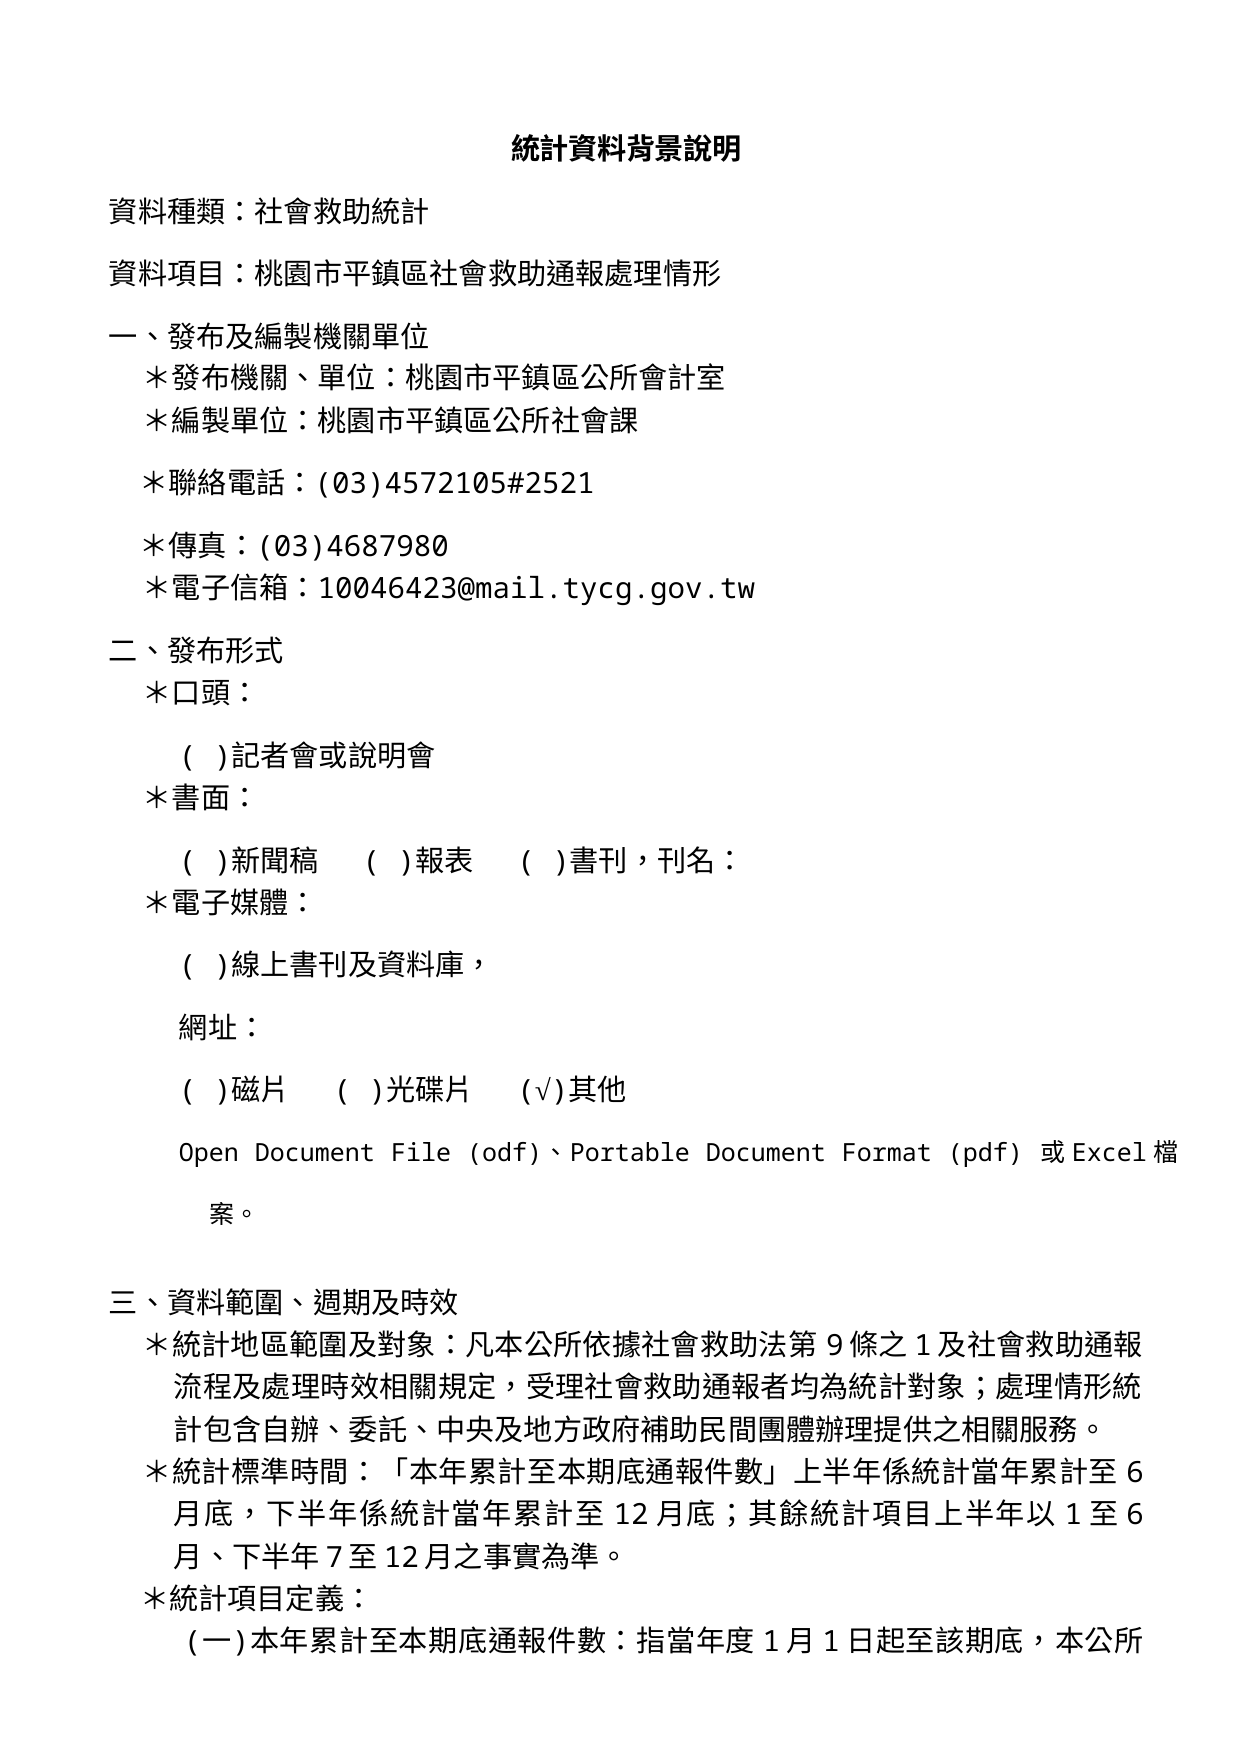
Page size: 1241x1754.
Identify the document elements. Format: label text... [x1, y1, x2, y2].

table_header 統計資料背景說明 資料種類：社會救助統計 資料項目：桃園市平鎮區社會救助通報處理情形 一、發布及編製機關單位 ＊發布機關、單位：桃園市平鎮區公所會計室 ＊編製單位：桃園市平鎮區公所社會課 ＊聯絡電話：(03)4572105#2521 ＊傳真：(03)4687980 ＊電子信箱：10046423@mail.tycg.gov.tw 二、發布形式 ＊口頭： ( )記者會或說明會 ＊書面： ( )新聞稿 ( )報表 ( )書刊，刊名： ＊電子媒體： ( )線上書刊及資料庫， 網址： ( )磁片 ( )光碟片 (√)其他 Open Document File (odf)、Portable Document Format (pdf) 或Excel檔案。 三、資料範圍、週期及時效 ＊統計地區範圍及對象：凡本公所依據社會救助法第9條之1及社會救助通報流程及處理時效相關規定，受理社會救助通報者均為統計對象；處理情形統計包含自辦、委託、中央及地方政府補助民間團體辦理提供之相關服務。 ＊統計標準時間：「本年累計至本期底通報件數」上半年係統計當年累計至6月底，下半年係統計當年累計至12月底；其餘統計項目上半年以1至6月、下半年7至12月之事實為準。 ＊統計項目定義： (一)本年累計至本期底通報件數：指當年度1月1日起至該期底，本公所依據社會救助法第9條之1規定，受理社會救助通報件數。 (二)實物給付服務：係指提供食物或日常生活物資援助。 (三)急難救助：包含急難救助、急難紓困。 (四)醫療補助：包含依據縣市醫療補助辦法及相關規定辦理之醫療補助。 (五)長期生活扶助：包含低收入戶生活扶助、身心障礙者生活補助、中低收入老人生活津貼、特殊境遇家庭生活扶助、兒童及少年生活扶助等。 (六)轉介其他福利方案：包含轉介相關單位或結合民間團體提供各項現金補助、實物给付、相關輔導服務措施或轉介就業服務等。 (七)無須提供服務：經訪視評估確認無社會救助及社會福利需求。 ＊統計單位：件。 ＊統計分類：橫項依「性別」分；縱項依「累計至本期底通報件數」、「通報來源」及「接獲社會救助通報處理情形」分。 ＊發布週期(指資料編製或產生之頻率，如月、季、年等)：半年。 ＊時效(指統計標準時間至資料發布時間之間隔時間)：10日。 ＊資料變革：無。 四、公開資料發布訊息 ＊預告發布日期(含預告方式及週期)：每半年終了後10日(遇假日順延)以報表、網際網路發布。 ＊同步發送單位(說明資料發布時同步發送之單位或可同步查得該資料之網址)：桃園市政府社會局。 五、資料品質 ＊統計指標編製方法與資料來源說明：依據本公所辦理社會救助通報處理情形登記資料彙編。 ＊統計資料交叉查核及確保資料合理性之機制(說明各項資料之相互關係及不同資料來源之相關統計差異性)：本期通報來源總計=本期接獲社會救助通處理情形總計。 六、須注意及預定改變之事項(說明預定修正之資料、定義、統計方法等及其修正原因)：無。 七、其他事項：無。 [98, 105, 1155, 1660]
